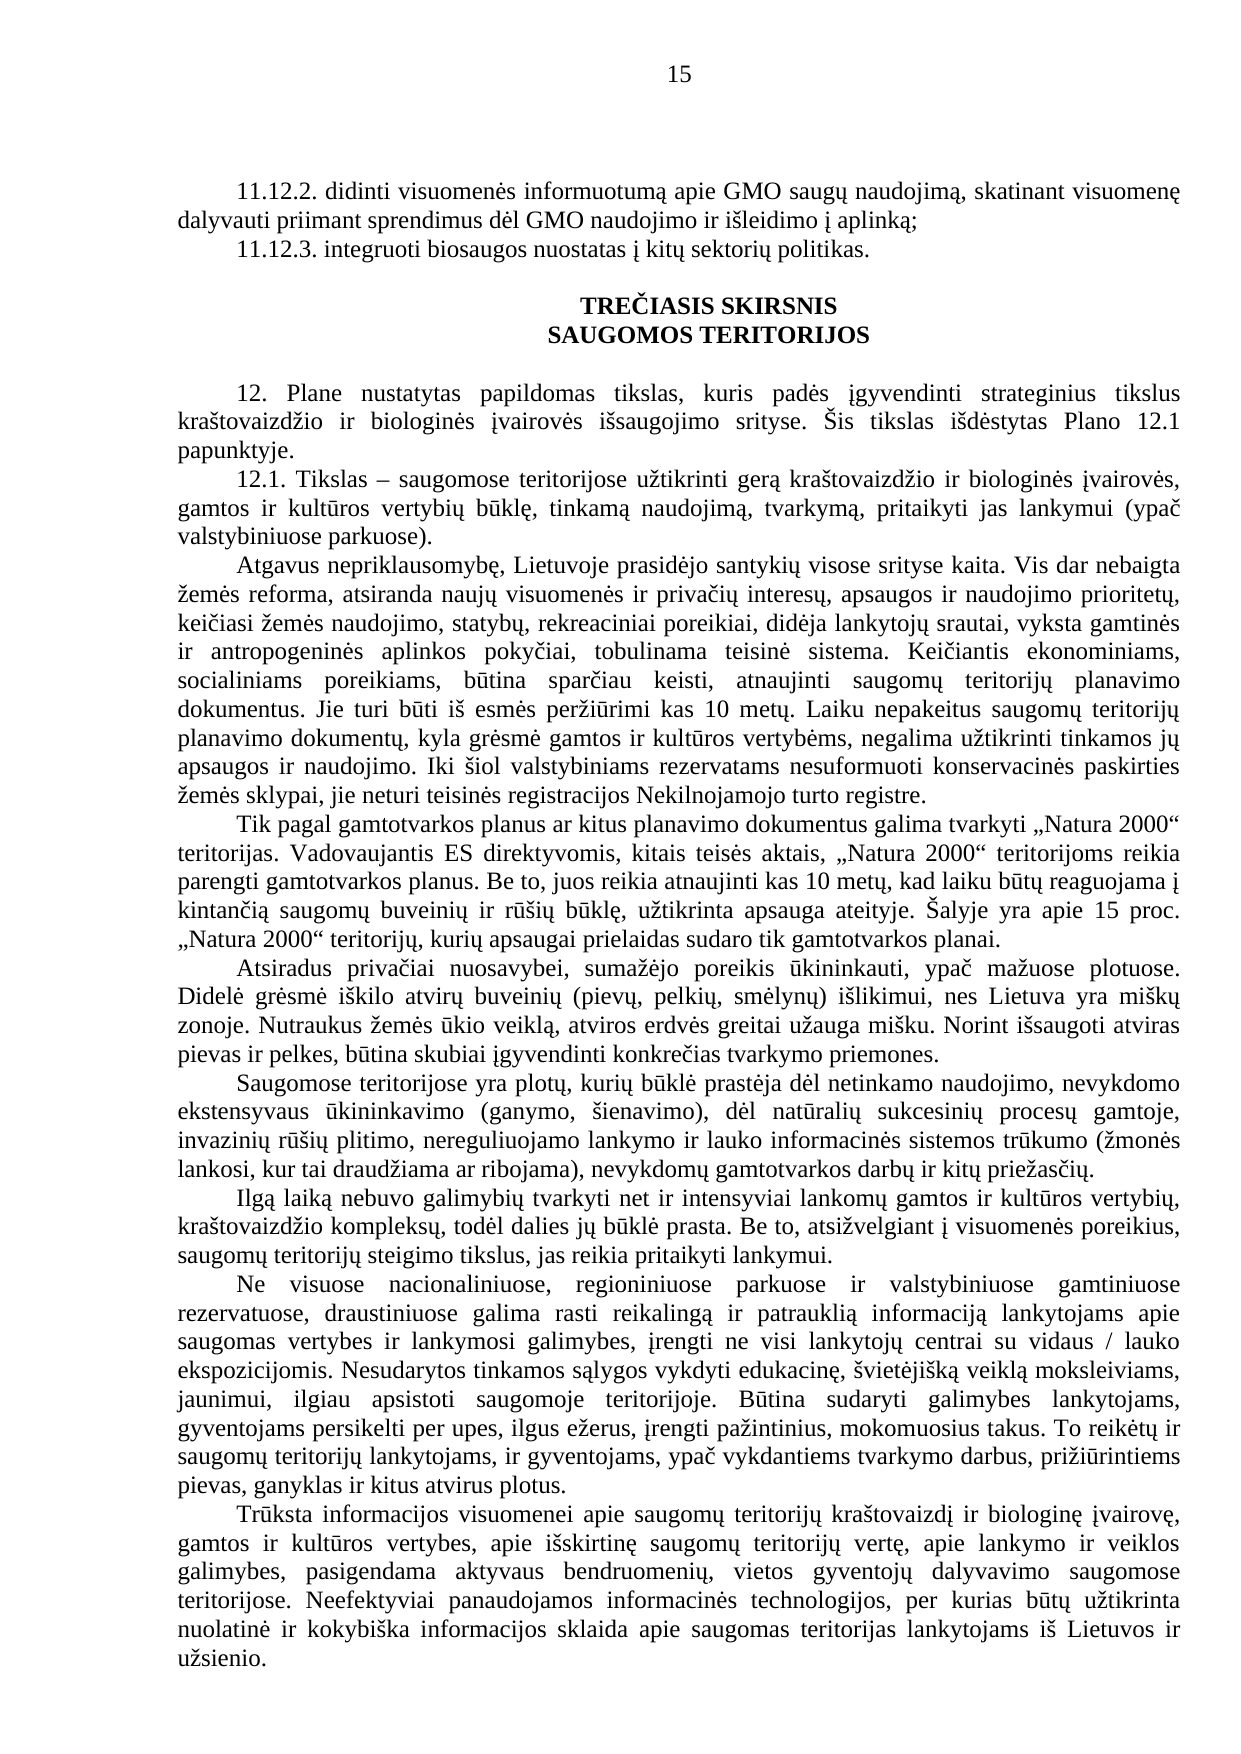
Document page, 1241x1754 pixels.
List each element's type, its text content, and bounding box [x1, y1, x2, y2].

text 11.12.2. didinti visuomenės informuotumą apie GMO saugų naudojimą, skatinant visuomenę dalyvauti priimant sprendimus dėl GMO naudojimo ir išleidimo į aplinką; [177, 176, 1181, 234]
text Ilgą laiką nebuvo galimybių tvarkyti net ir intensyviai lankomų gamtos ir kultūros vertybių, kraštovaizdžio kompleksų, todėl dalies jų būklė prasta. Be to, atsižvelgiant į visuomenės poreikius, saugomų teritorijų steigimo tikslus, jas reikia pritaikyti lankymui. [177, 1183, 1181, 1269]
text Atgavus nepriklausomybę, Lietuvoje prasidėjo santykių visose srityse kaita. Vis dar nebaigta žemės reforma, atsiranda naujų visuomenės ir privačių interesų, apsaugos ir naudojimo prioritetų, keičiasi žemės naudojimo, statybų, rekreaciniai poreikiai, didėja lankytojų srautai, vyksta gamtinės ir antropogeninės aplinkos pokyčiai, tobulinama teisinė sistema. Keičiantis ekonominiams, socialiniams poreikiams, būtina sparčiau keisti, atnaujinti saugomų teritorijų planavimo dokumentus. Jie turi būti iš esmės peržiūrimi kas 10 metų. Laiku nepakeitus saugomų teritorijų planavimo dokumentų, kyla grėsmė gamtos ir kultūros vertybėms, negalima užtikrinti tinkamos jų apsaugos ir naudojimo. Iki šiol valstybiniams rezervatams nesuformuoti konservacinės paskirties žemės sklypai, jie neturi teisinės registracijos Nekilnojamojo turto registre. [177, 550, 1181, 809]
text Atsiradus privačiai nuosavybei, sumažėjo poreikis ūkininkauti, ypač mažuose plotuose. Didelė grėsmė iškilo atvirų buveinių (pievų, pelkių, smėlynų) išlikimui, nes Lietuva yra miškų zonoje. Nutraukus žemės ūkio veiklą, atviros erdvės greitai užauga mišku. Norint išsaugoti atviras pievas ir pelkes, būtina skubiai įgyvendinti konkrečias tvarkymo priemones. [177, 953, 1181, 1068]
text Trūksta informacijos visuomenei apie saugomų teritorijų kraštovaizdį ir biologinę įvairovę, gamtos ir kultūros vertybes, apie išskirtinę saugomų teritorijų vertę, apie lankymo ir veiklos galimybes, pasigendama aktyvaus bendruomenių, vietos gyventojų dalyvavimo saugomose teritorijose. Neefektyviai panaudojamos informacinės technologijos, per kurias būtų užtikrinta nuolatinė ir kokybiška informacijos sklaida apie saugomas teritorijas lankytojams iš Lietuvos ir užsienio. [177, 1499, 1181, 1671]
text SAUGOMOS TERITORIJOS [177, 320, 1181, 349]
text Tik pagal gamtotvarkos planus ar kitus planavimo dokumentus galima tvarkyti „Natura 2000“ teritorijas. Vadovaujantis ES direktyvomis, kitais teisės aktais, „Natura 2000“ teritorijoms reikia parengti gamtotvarkos planus. Be to, juos reikia atnaujinti kas 10 metų, kad laiku būtų reaguojama į kintančią saugomų buveinių ir rūšių būklę, užtikrinta apsauga ateityje. Šalyje yra apie 15 proc. „Natura 2000“ teritorijų, kurių apsaugai prielaidas sudaro tik gamtotvarkos planai. [177, 809, 1181, 953]
text TREČIASIS SKIRSNIS [177, 291, 1181, 320]
text 12. Plane nustatytas papildomas tikslas, kuris padės įgyvendinti strateginius tikslus kraštovaizdžio ir biologinės įvairovės išsaugojimo srityse. Šis tikslas išdėstytas Plano 12.1 papunktyje. [177, 378, 1181, 464]
text Ne visuose nacionaliniuose, regioniniuose parkuose ir valstybiniuose gamtiniuose rezervatuose, draustiniuose galima rasti reikalingą ir patrauklią informaciją lankytojams apie saugomas vertybes ir lankymosi galimybes, įrengti ne visi lankytojų centrai su vidaus / lauko ekspozicijomis. Nesudarytos tinkamos sąlygos vykdyti edukacinę, švietėjišką veiklą moksleiviams, jaunimui, ilgiau apsistoti saugomoje teritorijoje. Būtina sudaryti galimybes lankytojams, gyventojams persikelti per upes, ilgus ežerus, įrengti pažintinius, mokomuosius takus. To reikėtų ir saugomų teritorijų lankytojams, ir gyventojams, ypač vykdantiems tvarkymo darbus, prižiūrintiems pievas, ganyklas ir kitus atvirus plotus. [177, 1269, 1181, 1499]
text Saugomose teritorijose yra plotų, kurių būklė prastėja dėl netinkamo naudojimo, nevykdomo ekstensyvaus ūkininkavimo (ganymo, šienavimo), dėl natūralių sukcesinių procesų gamtoje, invazinių rūšių plitimo, nereguliuojamo lankymo ir lauko informacinės sistemos trūkumo (žmonės lankosi, kur tai draudžiama ar ribojama), nevykdomų gamtotvarkos darbų ir kitų priežasčių. [177, 1068, 1181, 1183]
text 11.12.3. integruoti biosaugos nuostatas į kitų sektorių politikas. [177, 234, 1181, 263]
text 12.1. Tikslas – saugomose teritorijose užtikrinti gerą kraštovaizdžio ir biologinės įvairovės, gamtos ir kultūros vertybių būklę, tinkamą naudojimą, tvarkymą, pritaikyti jas lankymui (ypač valstybiniuose parkuose). [177, 464, 1181, 550]
